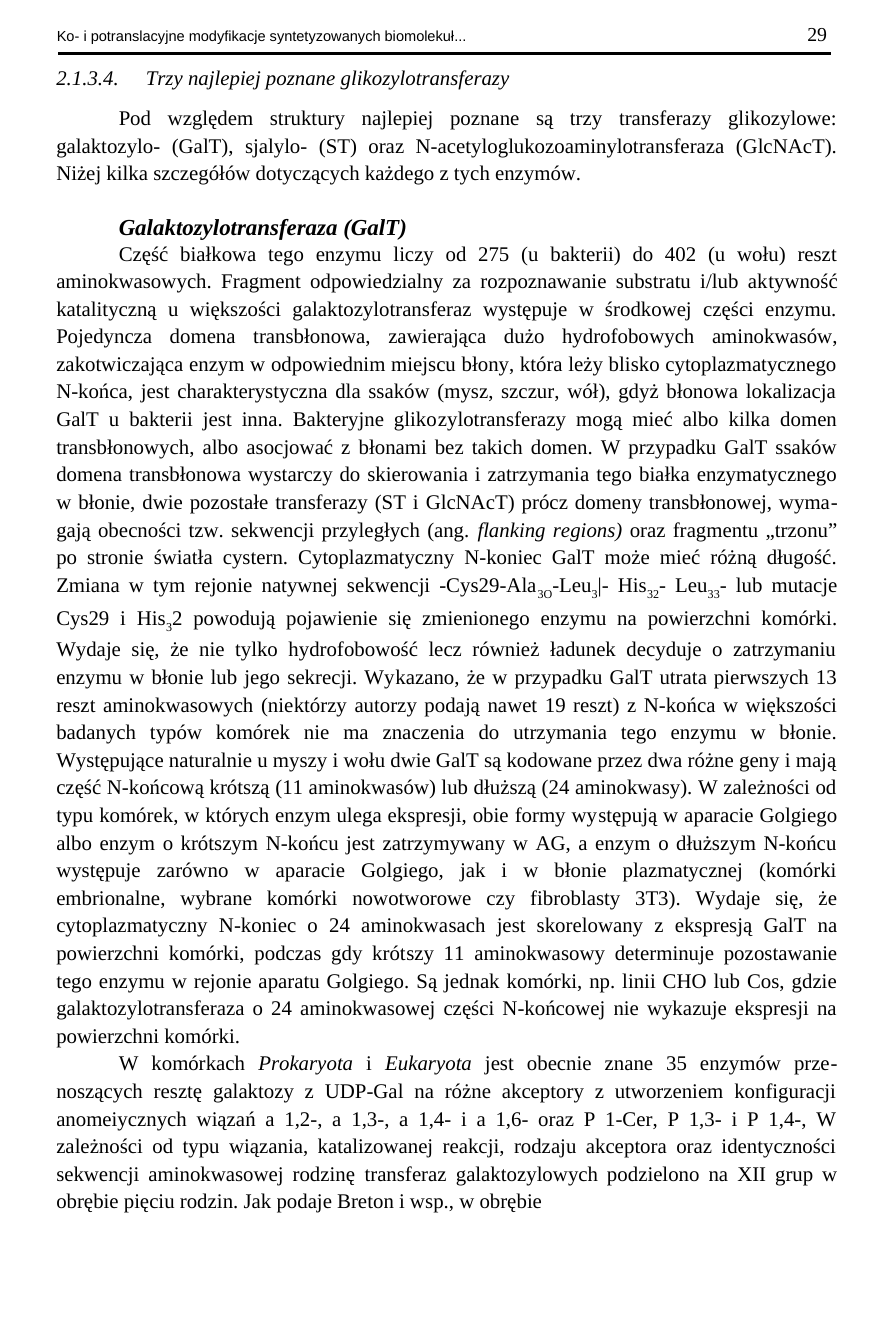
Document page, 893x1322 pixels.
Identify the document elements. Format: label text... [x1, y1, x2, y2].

text W komórkach Prokaryota i Eukaryota jest obecnie znane 35 enzymów prze­noszących resztę galaktozy z UDP-Gal na różne akceptory z utworzeniem konfiguracji anomeiycznych wiązań a 1,2-, a 1,3-, a 1,4- i a 1,6- oraz P 1-Cer, P 1,3- i P 1,4-, W zależności od typu wiązania, katalizowanej reakcji, rodzaju akceptora oraz identyczności sekwencji aminokwasowej rodzinę transferaz galaktozylowych po­dzielono na XII grup w obrębie pięciu rodzin. Jak podaje Breton i wsp., w obrębie [56, 1051, 837, 1213]
text Pod względem struktury najlepiej poznane są trzy transferazy glikozylowe: galaktozylo- (GalT), sjalylo- (ST) oraz N-acetyloglukozoaminylotransferaza (GlcNAcT). Niżej kilka szczegółów dotyczących każdego z tych enzymów. [56, 106, 837, 185]
text Ko- i potranslacyjne modyfikacje syntetyzowanych biomolekuł... [57, 28, 472, 45]
subtitle Galaktozylotransferaza (GalT) [56, 214, 837, 240]
text 29 [807, 23, 833, 46]
text Część białkowa tego enzymu liczy od 275 (u bakterii) do 402 (u wołu) reszt aminokwasowych. Fragment odpowiedzialny za rozpoznawanie substratu i/lub ak­tywność katalityczną u większości galaktozylotransferaz występuje w środkowej części enzymu. Pojedyncza domena transbłonowa, zawierająca dużo hydrofobo­wych aminokwasów, zakotwiczająca enzym w odpowiednim miejscu błony, która leży blisko cytoplazmatycznego N-końca, jest charakterystyczna dla ssaków (mysz, szczur, wół), gdyż błonowa lokalizacja GalT u bakterii jest inna. Bakteryjne gliko­zylotransferazy mogą mieć albo kilka domen transbłonowych, albo asocjować z błonami bez takich domen. W przypadku GalT ssaków domena transbłonowa wystarczy do skierowania i zatrzymania tego białka enzymatycznego w błonie, dwie pozostałe transferazy (ST i GlcNAcT) prócz domeny transbłonowej, wyma­gają obecności tzw. sekwencji przyległych (ang. flanking regions) oraz fragmentu „trzonu” po stronie światła cystern. Cytoplazmatyczny N-koniec GalT może mieć różną długość. Zmiana w tym rejonie natywnej sekwencji -Cys29-Ala3O-Leu3|- His32- Leu33- lub mutacje Cys29 i His32 powodują pojawienie się zmienionego enzymu na powierzchni komórki. Wydaje się, że nie tylko hydrofobowość lecz również ładunek decyduje o zatrzymaniu enzymu w błonie lub jego sekrecji. Wy­kazano, że w przypadku GalT utrata pierwszych 13 reszt aminokwasowych (nie­którzy autorzy podają nawet 19 reszt) z N-końca w większości badanych typów komórek nie ma znaczenia do utrzymania tego enzymu w błonie. Występujące naturalnie u myszy i wołu dwie GalT są kodowane przez dwa różne geny i mają część N-końcową krótszą (11 aminokwasów) lub dłuższą (24 aminokwasy). W zależności od typu komórek, w których enzym ulega ekspresji, obie formy wy­stępują w aparacie Golgiego albo enzym o krótszym N-końcu jest zatrzymywany w AG, a enzym o dłuższym N-końcu występuje zarówno w aparacie Golgiego, jak i w błonie plazmatycznej (komórki embrionalne, wybrane komórki nowotworowe czy fibroblasty 3T3). Wydaje się, że cytoplazmatyczny N-koniec o 24 aminokwa­sach jest skorelowany z ekspresją GalT na powierzchni komórki, podczas gdy krót­szy 11 aminokwasowy determinuje pozostawanie tego enzymu w rejonie aparatu Golgiego. Są jednak komórki, np. linii CHO lub Cos, gdzie galaktozylotransferaza o 24 aminokwasowej części N-końcowej nie wykazuje ekspresji na powierzchni komórki. [56, 241, 837, 1048]
list Trzy najlepiej poznane glikozylotransferazy [56, 66, 837, 90]
